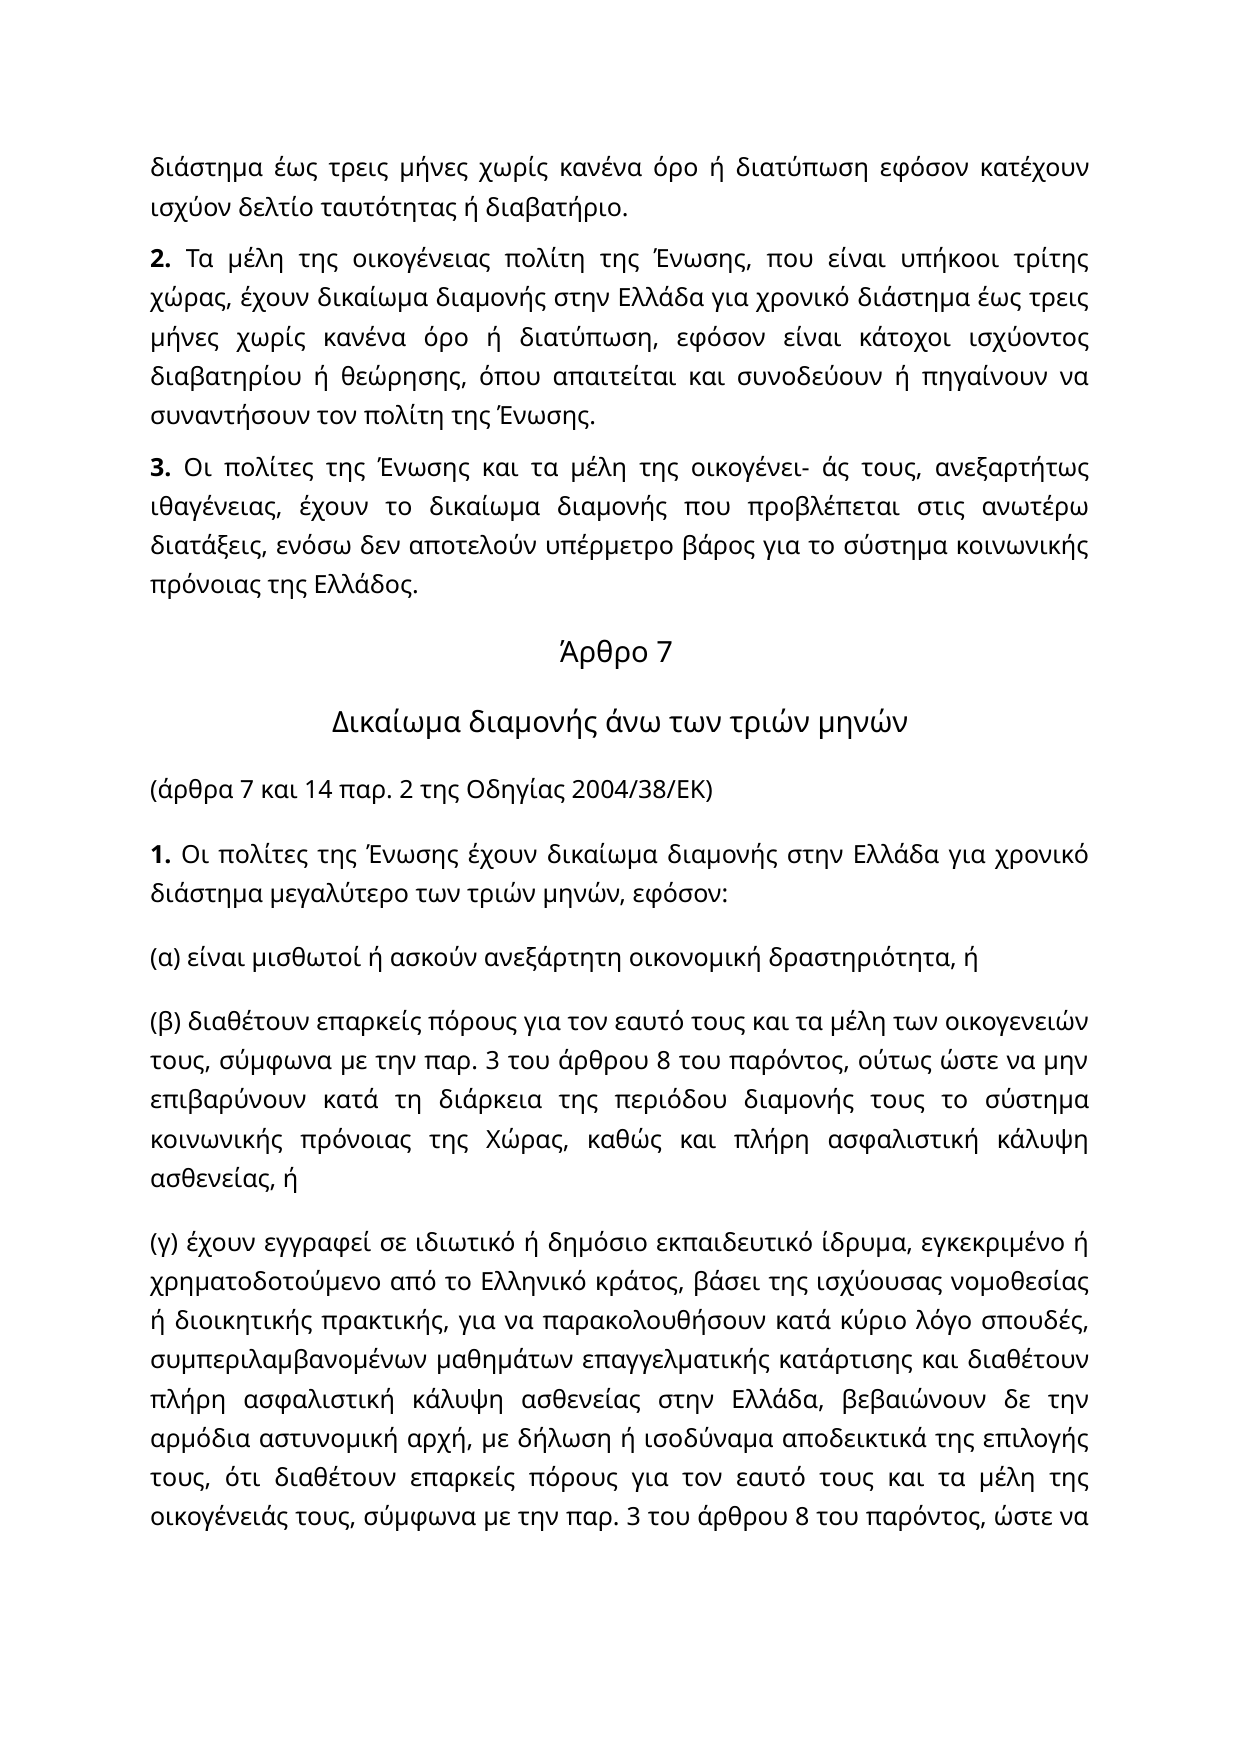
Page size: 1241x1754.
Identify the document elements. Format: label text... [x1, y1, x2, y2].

text 1. Οι πολίτες της Ένωσης έχουν δικαίωμα διαμονής στην Ελλάδα για χρονικό διάστημα μεγαλύτερο των τριών μηνών, εφόσον: [150, 836, 1090, 909]
subtitle Δικαίωμα διαμονής άνω των τριών μηνών [150, 701, 1090, 741]
text (α) είναι μισθωτοί ή ασκούν ανεξάρτητη οικονομική δραστηριότητα, ή [150, 939, 1090, 974]
text (γ) έχουν εγγραφεί σε ιδιωτικό ή δημόσιο εκπαιδευτικό ίδρυμα, εγκεκριμένο ή χρηματοδοτούμενο από το Ελληνικό κράτος, βάσει της ισχύουσας νομοθεσίας ή διοικητικής πρακτικής, για να παρακολουθήσουν κατά κύριο λόγο σπουδές, συμπεριλαμβανομένων μαθημάτων επαγγελματικής κατάρτισης και διαθέτουν πλήρη ασφαλιστική κάλυψη ασθενείας στην Ελλάδα, βεβαιώνουν δε την αρμόδια αστυνομική αρχή, με δήλωση ή ισοδύναμα αποδεικτικά της επιλογής τους, ότι διαθέτουν επαρκείς πόρους για τον εαυτό τους και τα μέλη της οικογένειάς τους, σύμφωνα με την παρ. 3 του άρθρου 8 του παρόντος, ώστε να [150, 1224, 1090, 1533]
subtitle Άρθρο 7 [150, 631, 1090, 671]
text διάστημα έως τρεις μήνες χωρίς κανένα όρο ή διατύπωση εφόσον κατέχουν ισχύον δελτίο ταυτότητας ή διαβατήριο. [150, 150, 1090, 223]
text (β) διαθέτουν επαρκείς πόρους για τον εαυτό τους και τα μέλη των οικογενειών τους, σύμφωνα με την παρ. 3 του άρθρου 8 του παρόντος, ούτως ώστε να μην επιβαρύνουν κατά τη διάρκεια της περιόδου διαμονής τους το σύστημα κοινωνικής πρόνοιας της Χώρας, καθώς και πλήρη ασφαλιστική κάλυψη ασθενείας, ή [150, 1004, 1090, 1194]
text 3. Οι πολίτες της Ένωσης και τα μέλη της οικογένει- άς τους, ανεξαρτήτως ιθαγένειας, έχουν το δικαίωμα διαμονής που προβλέπεται στις ανωτέρω διατάξεις, ενόσω δεν αποτελούν υπέρμετρο βάρος για το σύστημα κοινωνικής πρόνοιας της Ελλάδος. [150, 449, 1090, 601]
text (άρθρα 7 και 14 παρ. 2 της Οδηγίας 2004/38/ΕΚ) [150, 772, 1090, 806]
text 2. Τα μέλη της οικογένειας πολίτη της Ένωσης, που είναι υπήκοοι τρίτης χώρας, έχουν δικαίωμα διαμονής στην Ελλάδα για χρονικό διάστημα έως τρεις μήνες χωρίς κανένα όρο ή διατύπωση, εφόσον είναι κάτοχοι ισχύοντος διαβατηρίου ή θεώρησης, όπου απαιτείται και συνοδεύουν ή πηγαίνουν να συναντήσουν τον πολίτη της Ένωσης. [150, 241, 1090, 432]
